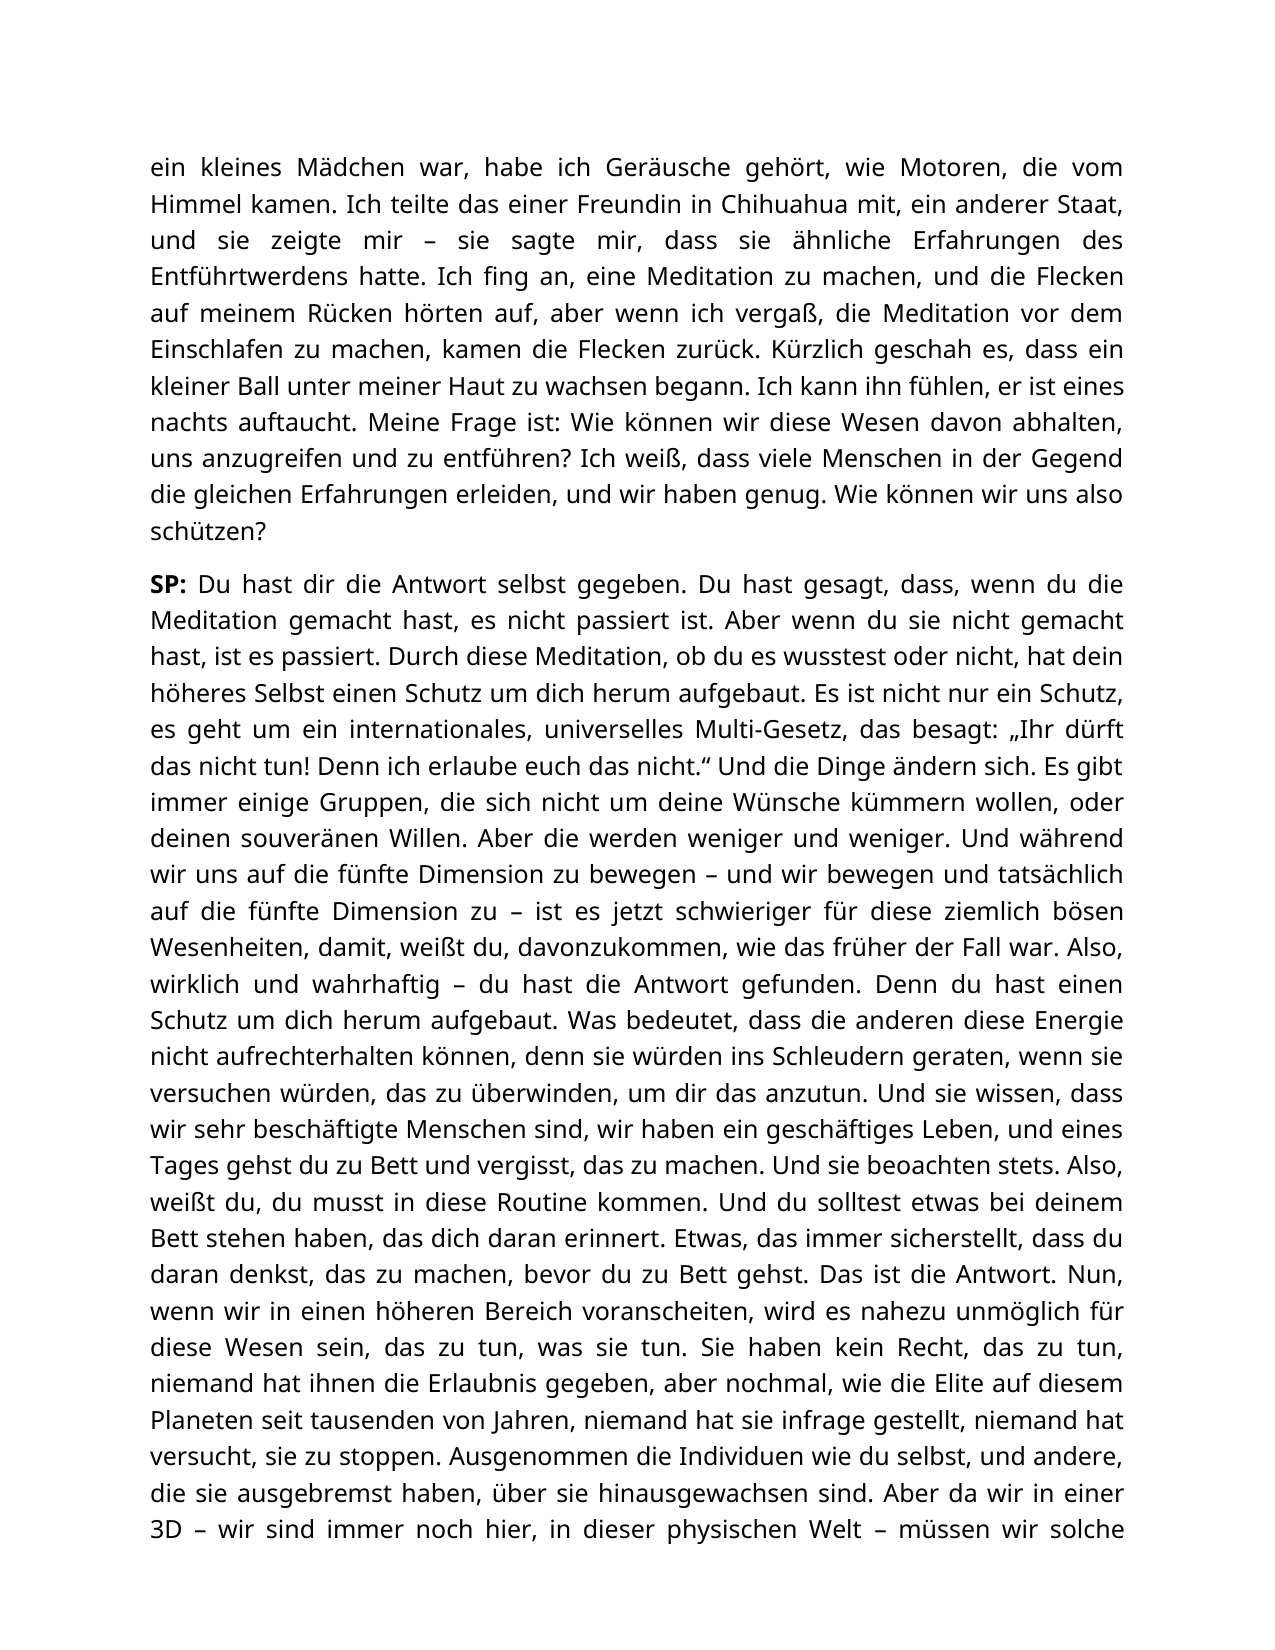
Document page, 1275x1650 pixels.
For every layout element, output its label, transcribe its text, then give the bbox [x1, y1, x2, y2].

text ein kleines Mädchen war, habe ich Geräusche gehört, wie Motoren, die vom Himmel kamen. Ich teilte das einer Freundin in Chihuahua mit, ein anderer Staat, und sie zeigte mir – sie sagte mir, dass sie ähnliche Erfahrungen des Entführtwerdens hatte. Ich fing an, eine Meditation zu machen, und die Flecken auf meinem Rücken hörten auf, aber wenn ich vergaß, die Meditation vor dem Einschlafen zu machen, kamen die Flecken zurück. Kürzlich geschah es, dass ein kleiner Ball unter meiner Haut zu wachsen begann. Ich kann ihn fühlen, er ist eines nachts auftaucht. Meine Frage ist: Wie können wir diese Wesen davon abhalten, uns anzugreifen und zu entführen? Ich weiß, dass viele Menschen in der Gegend die gleichen Erfahrungen erleiden, und wir haben genug. Wie können wir uns also schützen? [150, 150, 1125, 548]
text SP: Du hast dir die Antwort selbst gegeben. Du hast gesagt, dass, wenn du die Meditation gemacht hast, es nicht passiert ist. Aber wenn du sie nicht gemacht hast, ist es passiert. Durch diese Meditation, ob du es wusstest oder nicht, hat dein höheres Selbst einen Schutz um dich herum aufgebaut. Es ist nicht nur ein Schutz, es geht um ein internationales, universelles Multi-Gesetz, das besagt: „Ihr dürft das nicht tun! Denn ich erlaube euch das nicht.“ Und die Dinge ändern sich. Es gibt immer einige Gruppen, die sich nicht um deine Wünsche kümmern wollen, oder deinen souveränen Willen. Aber die werden weniger und weniger. Und während wir uns auf die fünfte Dimension zu bewegen – und wir bewegen und tatsächlich auf die fünfte Dimension zu – ist es jetzt schwieriger für diese ziemlich bösen Wesenheiten, damit, weißt du, davonzukommen, wie das früher der Fall war. Also, wirklich und wahrhaftig – du hast die Antwort gefunden. Denn du hast einen Schutz um dich herum aufgebaut. Was bedeutet, dass die anderen diese Energie nicht aufrechterhalten können, denn sie würden ins Schleudern geraten, wenn sie versuchen würden, das zu überwinden, um dir das anzutun. Und sie wissen, dass wir sehr beschäftigte Menschen sind, wir haben ein geschäftiges Leben, und eines Tages gehst du zu Bett und vergisst, das zu machen. Und sie beoachten stets. Also, weißt du, du musst in diese Routine kommen. Und du solltest etwas bei deinem Bett stehen haben, das dich daran erinnert. Etwas, das immer sicherstellt, dass du daran denkst, das zu machen, bevor du zu Bett gehst. Das ist die Antwort. Nun, wenn wir in einen höheren Bereich voranscheiten, wird es nahezu unmöglich für diese Wesen sein, das zu tun, was sie tun. Sie haben kein Recht, das zu tun, niemand hat ihnen die Erlaubnis gegeben, aber nochmal, wie die Elite auf diesem Planeten seit tausenden von Jahren, niemand hat sie infrage gestellt, niemand hat versucht, sie zu stoppen. Ausgenommen die Individuen wie du selbst, und andere, die sie ausgebremst haben, über sie hinausgewachsen sind. Aber da wir in einer 3D – wir sind immer noch hier, in dieser physischen Welt – müssen wir solche [150, 566, 1125, 1546]
